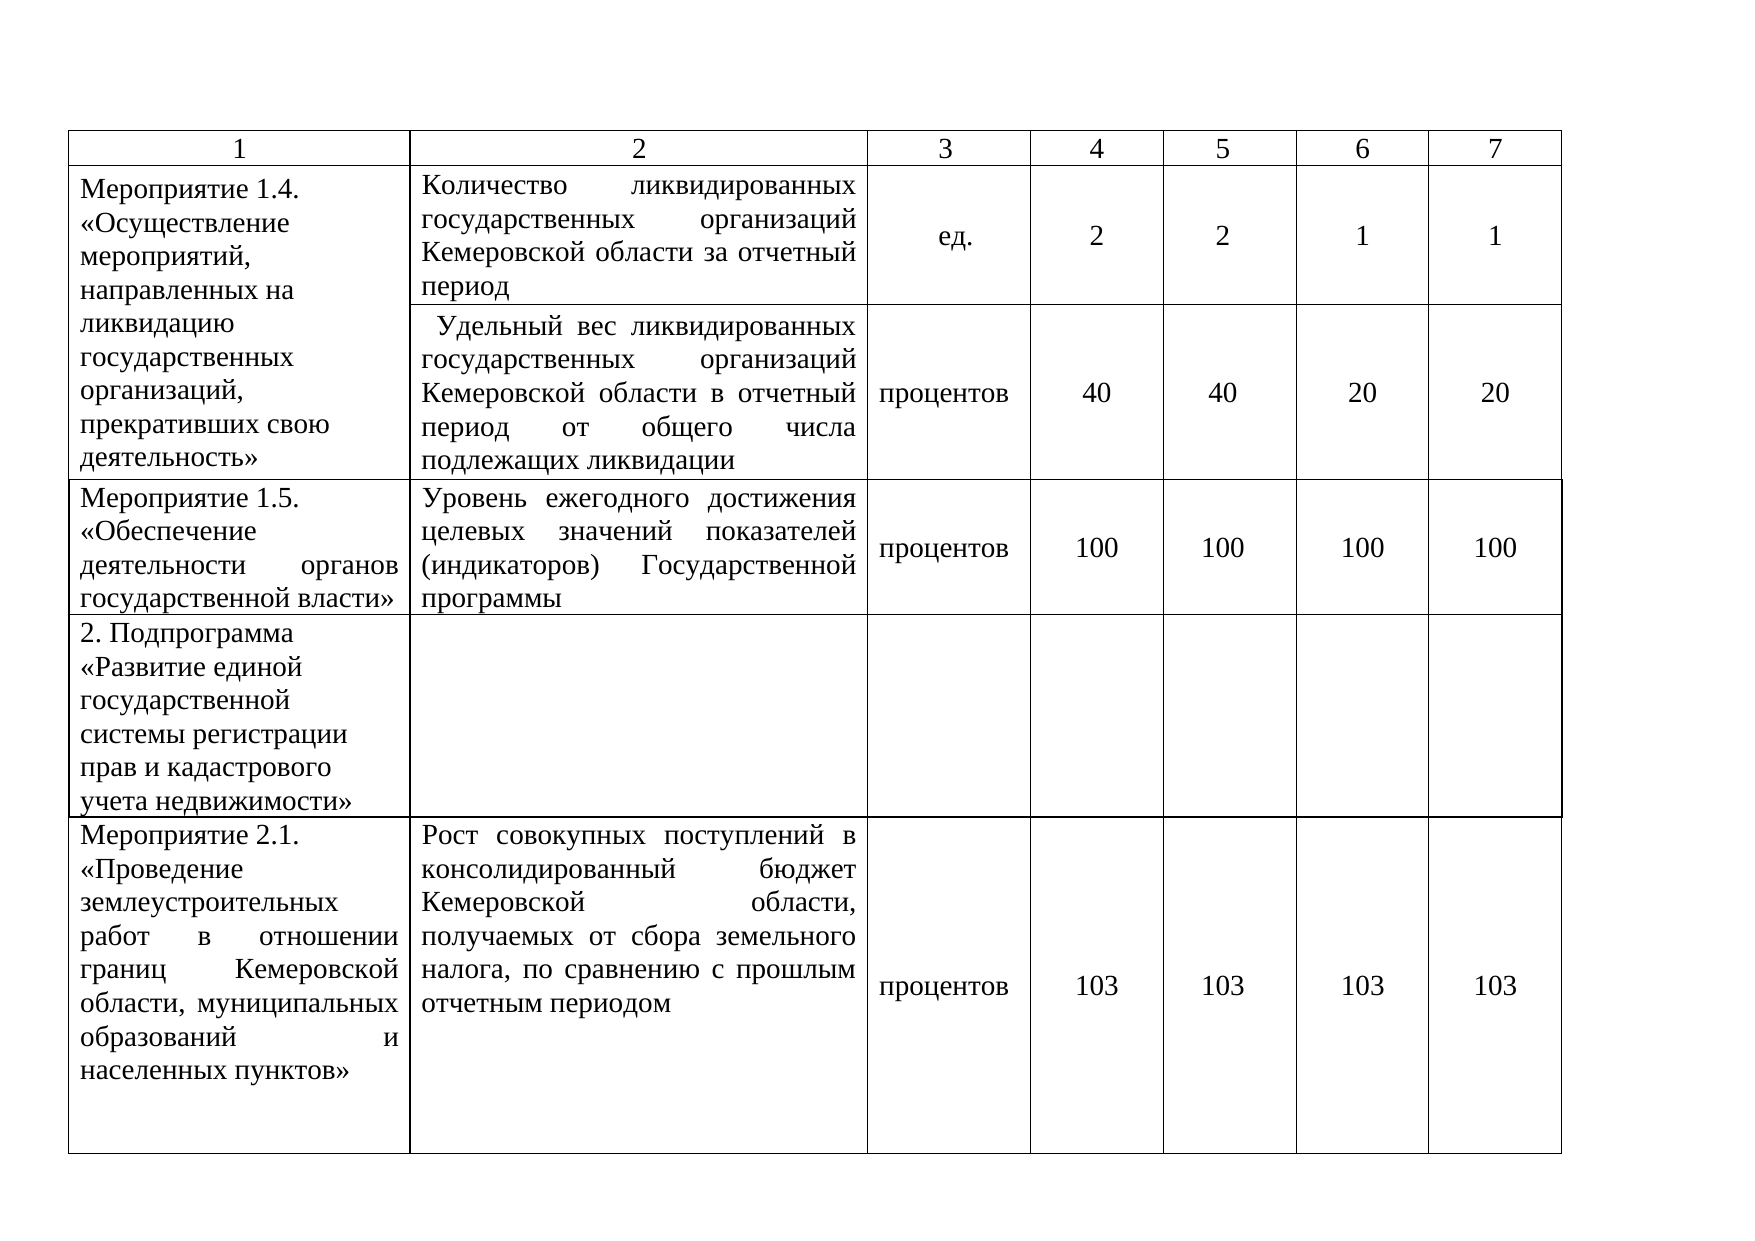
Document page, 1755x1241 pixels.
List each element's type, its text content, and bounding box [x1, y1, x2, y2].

table_header 4 [1031, 131, 1163, 164]
table_cell [572, 650, 867, 688]
table_cell [572, 688, 867, 723]
table_cell [1355, 688, 1428, 723]
table_cell 103 [1429, 818, 1561, 1153]
table_cell [1297, 650, 1355, 688]
table_cell [1164, 688, 1211, 723]
table_cell 20 [1297, 305, 1428, 479]
table_cell [411, 724, 572, 816]
table_cell [1493, 688, 1561, 723]
table_cell 1 [1297, 166, 1428, 304]
table_cell [411, 688, 572, 723]
table_cell [1031, 688, 1163, 723]
table_cell [1493, 615, 1561, 650]
table_cell [1429, 615, 1493, 650]
table_header 3 [868, 131, 1030, 164]
table_cell 100 [1429, 480, 1561, 614]
table_cell [1493, 650, 1561, 688]
table_header 1 [69, 131, 409, 164]
table_cell ед. [868, 166, 1030, 304]
table_cell [1164, 724, 1211, 816]
table_cell Мероприятие 2.1. «Проведение землеустроительных работ в отношении границ Кемеровской области, муниципальных образований и населенных пунктов» [69, 818, 409, 1153]
table_cell 100 [1164, 480, 1296, 614]
table_header 6 [1297, 131, 1428, 164]
table_cell [868, 650, 1030, 688]
table_cell [411, 615, 572, 650]
table_cell 100 [1297, 480, 1428, 614]
table_cell [1164, 615, 1211, 650]
table_cell [868, 688, 1030, 723]
table_cell 103 [1297, 818, 1428, 1153]
table_cell Рост совокупных поступлений в консолидированный бюджет Кемеровской области, получаемых от сбора земельного налога, по сравнению с прошлым отчетным периодом [411, 818, 867, 1153]
table_cell 20 [1429, 305, 1561, 479]
table_cell [411, 650, 572, 688]
table_cell [1031, 724, 1163, 816]
table_cell [1031, 615, 1163, 650]
table_cell [868, 724, 1030, 816]
table_cell 40 [1031, 305, 1163, 479]
table_cell [1355, 724, 1428, 816]
table_header 5 [1164, 131, 1296, 164]
table_header 7 [1429, 131, 1561, 164]
table_cell [1211, 615, 1296, 650]
table_cell [1355, 615, 1428, 650]
table_cell [1493, 724, 1561, 816]
table_cell [1429, 724, 1493, 816]
table_cell [1164, 650, 1211, 688]
table_cell [1211, 724, 1296, 816]
table_cell [1355, 650, 1428, 688]
table_cell [572, 615, 867, 650]
table_cell 2 [1031, 166, 1163, 304]
table_cell [572, 724, 867, 816]
table_cell Уровень ежегодного достижения целевых значений показателей (индикаторов) Государственной программы [411, 480, 867, 614]
table_cell 103 [1164, 818, 1296, 1153]
table_cell 1 [1429, 166, 1561, 304]
table_cell 103 [1031, 818, 1163, 1153]
table_cell [1211, 650, 1296, 688]
table_cell Мероприятие 1.4. «Осуществление мероприятий, направленных на ликвидацию государственных организаций, прекративших свою деятельность» [69, 166, 409, 479]
table_cell [1429, 688, 1493, 723]
table_cell 2. Подпрограмма «Развитие единой государственной системы регистрации прав и кадастрового учета недвижимости» [70, 615, 409, 816]
table_cell Количество ликвидированных государственных организаций Кемеровской области за отчетный период [411, 166, 867, 304]
table_cell Мероприятие 1.5. «Обеспечение деятельности органов государственной власти» [70, 480, 409, 614]
table_cell процентов [868, 818, 1030, 1153]
table_cell [1297, 724, 1355, 816]
table_cell [1297, 615, 1355, 650]
table_cell процентов [868, 480, 1030, 614]
table_cell [1031, 650, 1163, 688]
table_cell 2 [1164, 166, 1296, 304]
table_header 2 [411, 131, 867, 164]
table_cell процентов [868, 305, 1030, 479]
table_cell [1429, 650, 1493, 688]
table_cell Удельный вес ликвидированных государственных организаций Кемеровской области в отчетный период от общего числа подлежащих ликвидации [411, 305, 867, 479]
table_cell [868, 615, 1030, 650]
table_cell [1211, 688, 1296, 723]
table_cell 100 [1031, 480, 1163, 614]
table_cell [1297, 688, 1355, 723]
table_cell 40 [1164, 305, 1296, 479]
